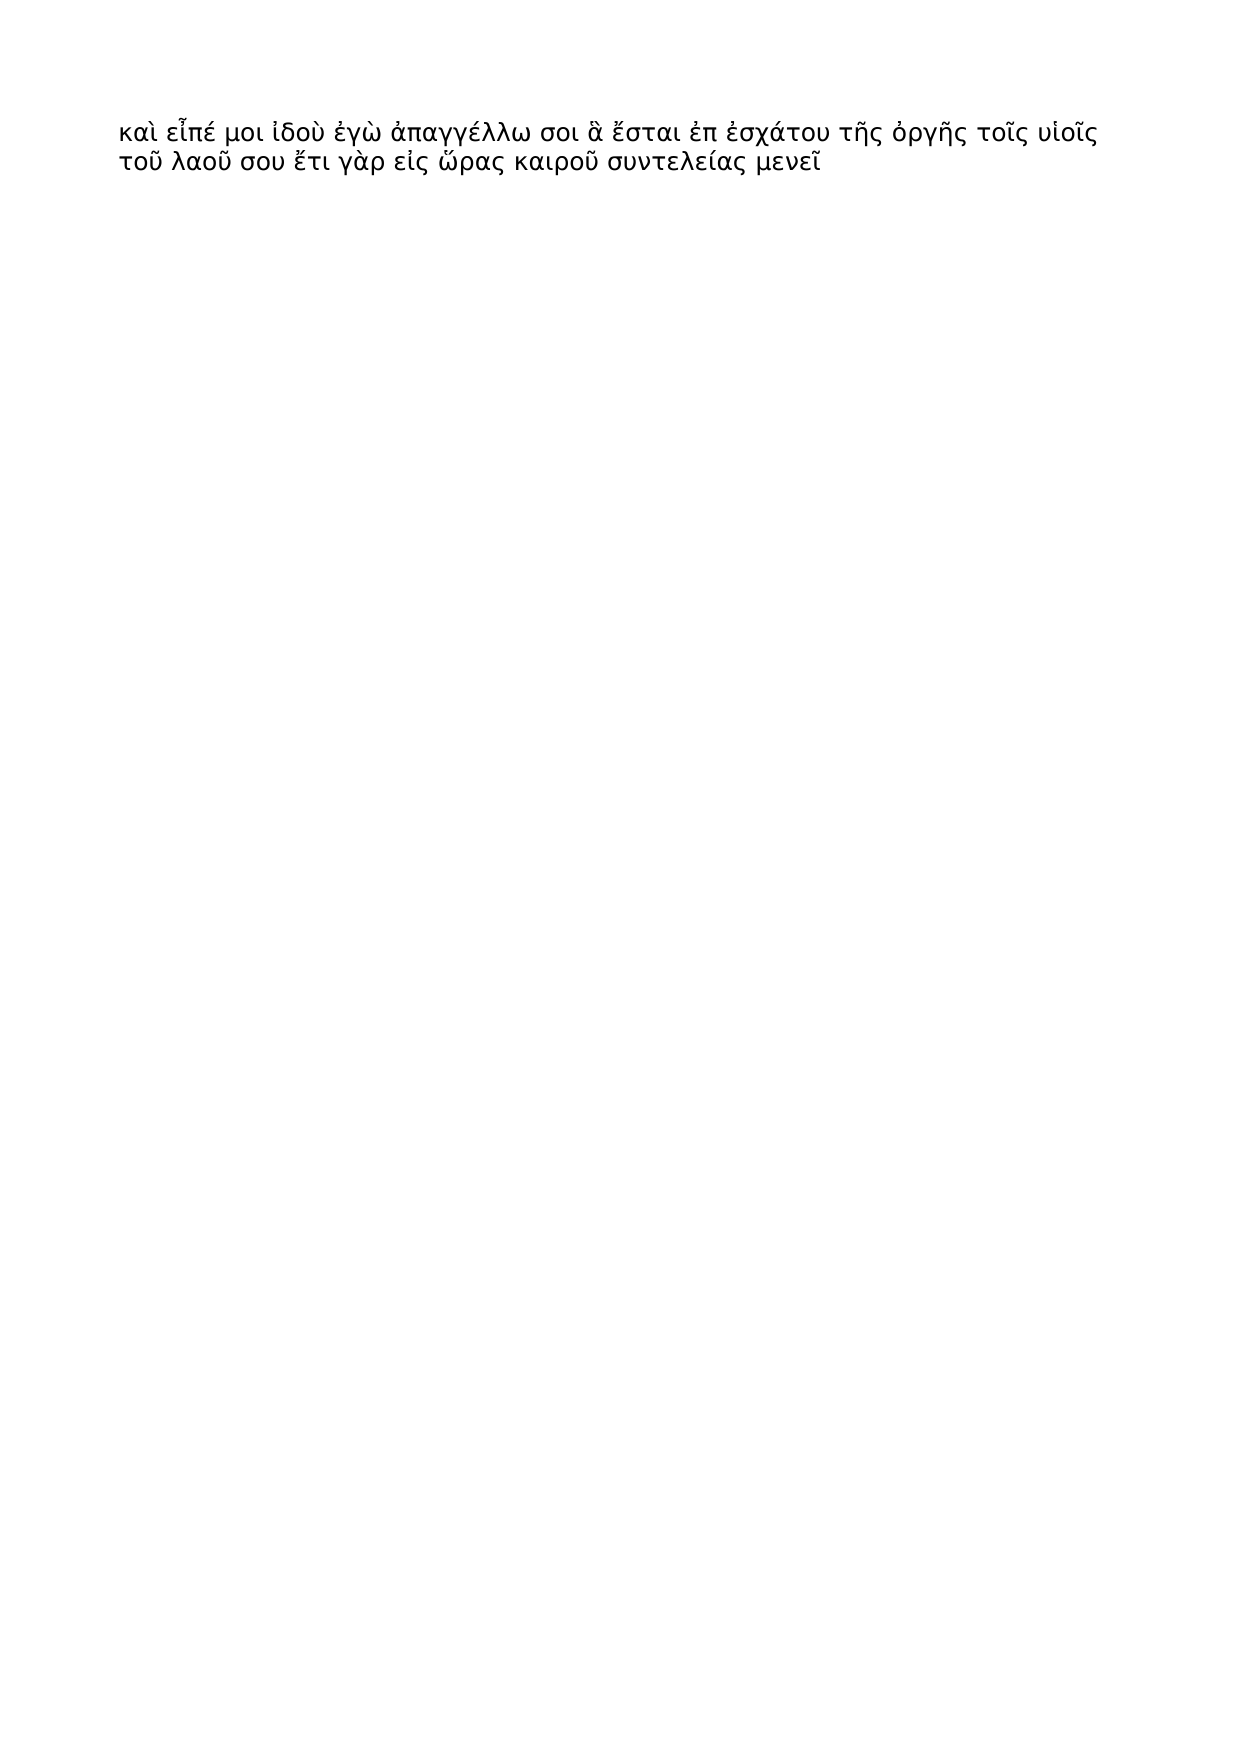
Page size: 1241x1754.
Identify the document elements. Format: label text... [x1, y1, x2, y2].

text καὶ εἶπέ μοι ἰδοὺ ἐγὼ ἀπαγγέλλω σοι ἃ ἔσται ἐπ ἐσχάτου τῆς ὀργῆς τοῖς υἱοῖς τοῦ λαοῦ σου ἔτι γὰρ εἰς ὥρας καιροῦ συντελείας μενεῖ [118, 118, 1122, 176]
